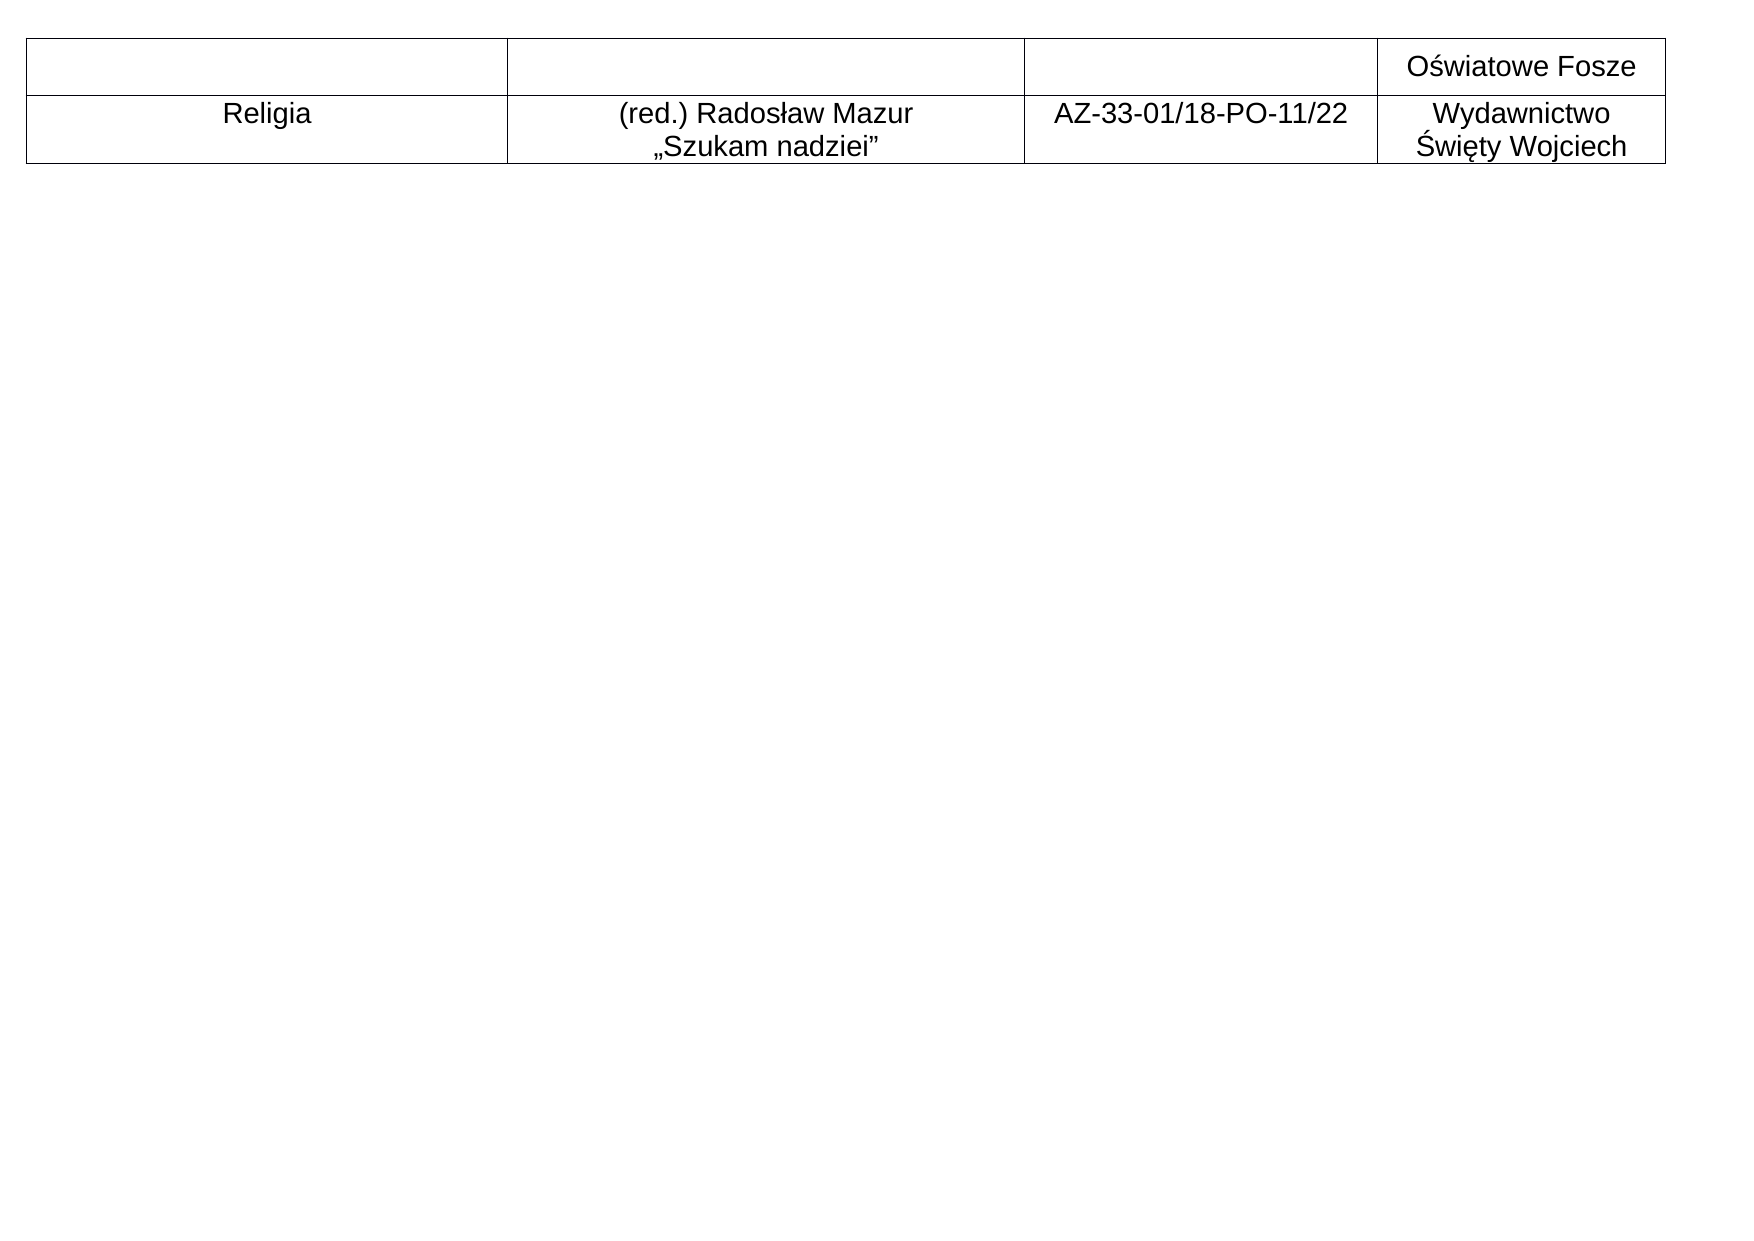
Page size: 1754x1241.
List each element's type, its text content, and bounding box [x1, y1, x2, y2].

table_cell [27, 39, 507, 95]
table_cell Religia [27, 96, 507, 163]
table_cell [508, 39, 1024, 95]
table_cell Oświatowe Fosze [1378, 39, 1665, 95]
table_cell [1025, 39, 1377, 95]
table_cell (red.) Radosław Mazur „Szukam nadziei” [508, 96, 1024, 163]
table_cell Wydawnictwo Święty Wojciech [1378, 96, 1665, 163]
table_cell AZ-33-01/18-PO-11/22 [1025, 96, 1377, 163]
